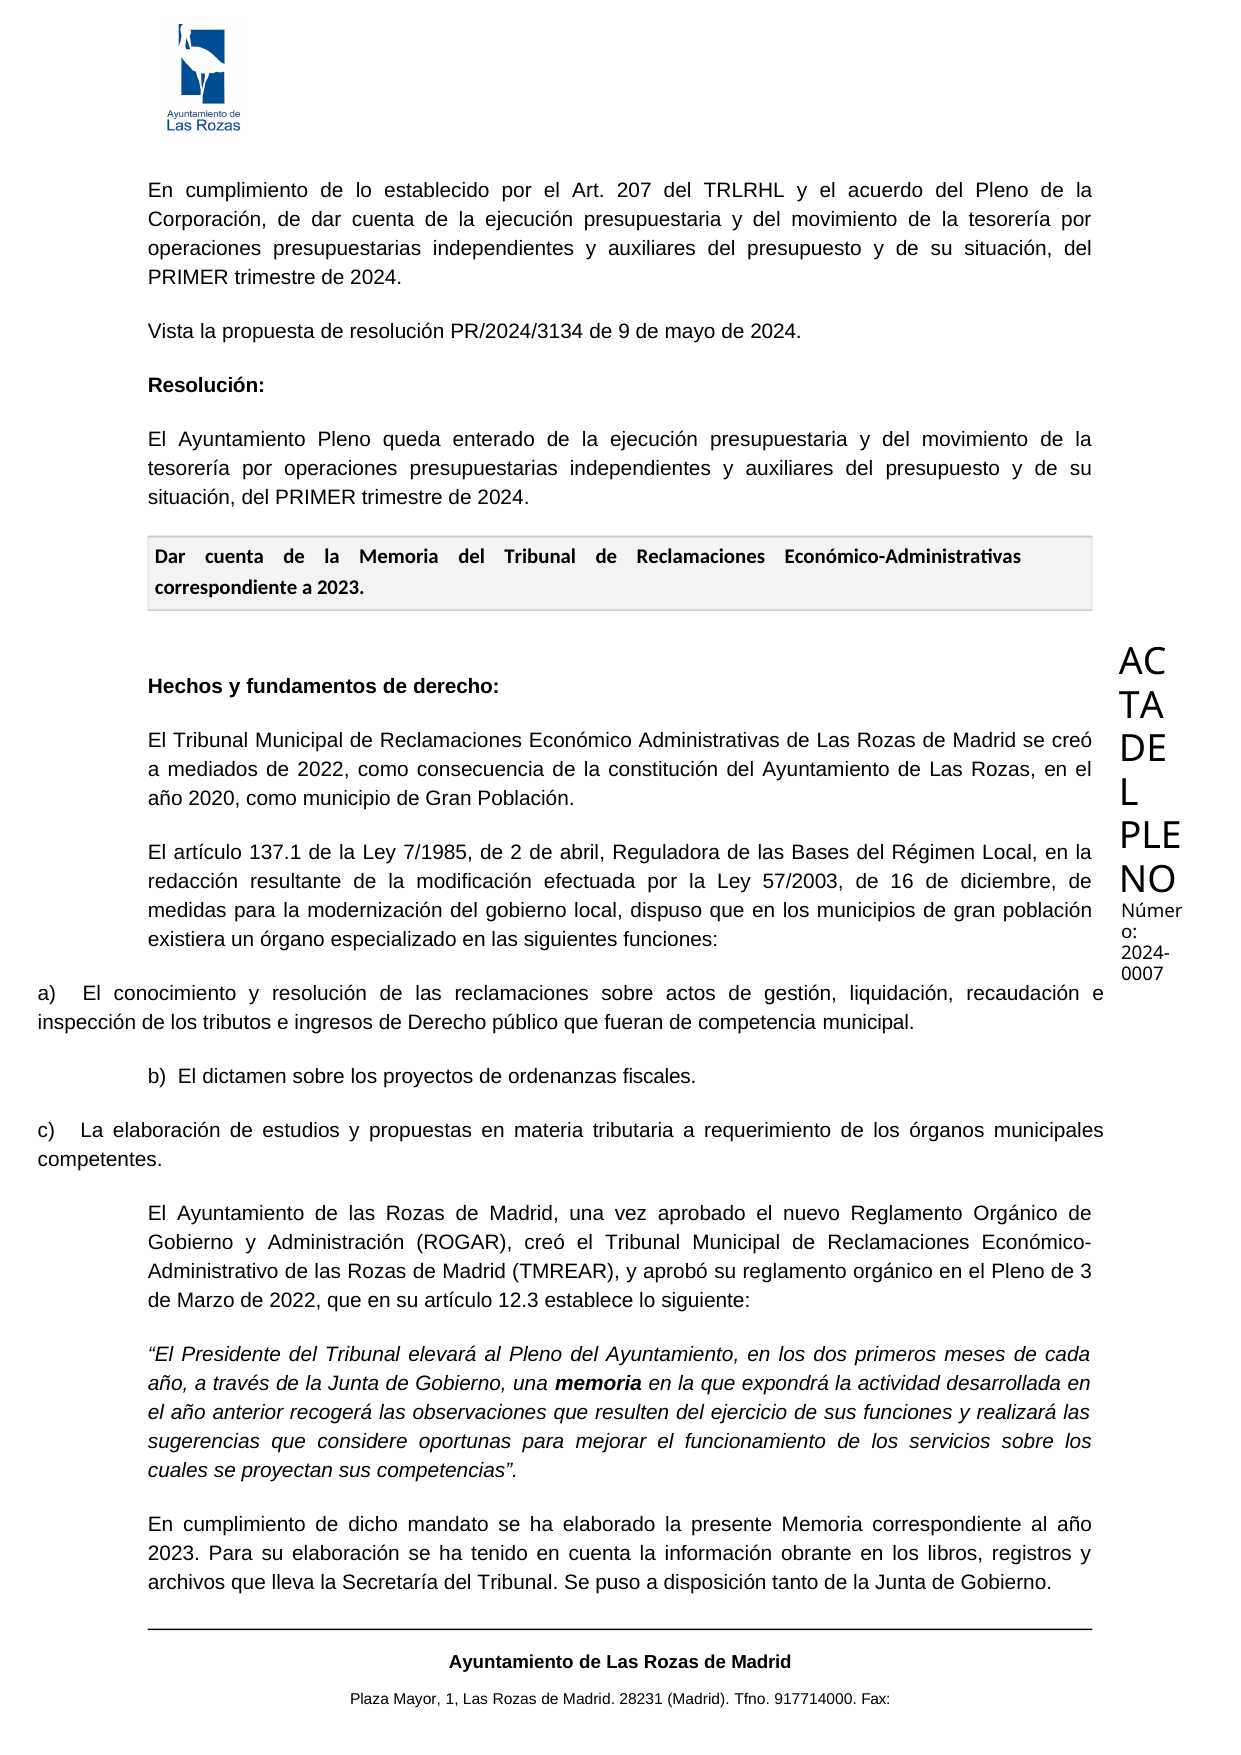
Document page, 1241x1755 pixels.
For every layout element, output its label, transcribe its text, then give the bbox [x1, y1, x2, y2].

text El artículo 137.1 de la Ley 7/1985, de 2 de abril, Reguladora de las Bases del Régimen Local, en la redacción resultante de la modificación efectuada por la Ley 57/2003, de 16 de diciembre, de medidas para la modernización del gobierno local, dispuso que en los municipios de gran población existiera un órgano especializado en las siguientes funciones: [148, 840, 1093, 951]
list El conocimiento y resolución de las reclamaciones sobre actos de gestión, liquidación, recaudación e inspección de los tributos e ingresos de Derecho público que fueran de competencia municipal. [37, 981, 1105, 1034]
text Número: 2024-0007 Fecha: 26/06/2024 [1121, 901, 1185, 985]
text En cumplimiento de lo establecido por el Art. 207 del TRLRHL y el acuerdo del Pleno de la Corporación, de dar cuenta de la ejecución presupuestaria y del movimiento de la tesorería por operaciones presupuestarias independientes y auxiliares del presupuesto y de su situación, del PRIMER trimestre de 2024. [148, 178, 1093, 288]
text “El Presidente del Tribunal elevará al Pleno del Ayuntamiento, en los dos primeros meses de cada año, a través de la Junta de Gobierno, una memoria en la que expondrá la actividad desarrollada en el año anterior recogerá las observaciones que resulten del ejercicio de sus funciones y realizará las sugerencias que considere oportunas para mejorar el funcionamiento de los servicios sobre los cuales se proyectan sus competencias”. [148, 1342, 1093, 1481]
text El Ayuntamiento de las Rozas de Madrid, una vez aprobado el nuevo Reglamento Orgánico de Gobierno y Administración (ROGAR), creó el Tribunal Municipal de Reclamaciones Económico- Administrativo de las Rozas de Madrid (TMREAR), y aprobó su reglamento orgánico en el Pleno de 3 de Marzo de 2022, que en su artículo 12.3 establece lo siguiente: [148, 1201, 1093, 1312]
text ACTA DEL PLENO [1119, 640, 1185, 901]
text En cumplimiento de dicho mandato se ha elaborado la presente Memoria correspondiente al año 2023. Para su elaboración se ha tenido en cuenta la información obrante en los libros, registros y archivos que lleva la Secretaría del Tribunal. Se puso a disposición tanto de la Junta de Gobierno. [148, 1512, 1093, 1593]
subtitle Hechos y fundamentos de derecho: [148, 674, 1105, 698]
list El dictamen sobre los proyectos de ordenanzas fiscales. [148, 1064, 1105, 1088]
subtitle Resolución: [148, 373, 1105, 397]
text Vista la propuesta de resolución PR/2024/3134 de 9 de mayo de 2024. [148, 318, 1105, 342]
text El Ayuntamiento Pleno queda enterado de la ejecución presupuestaria y del movimiento de la tesorería por operaciones presupuestarias independientes y auxiliares del presupuesto y de su situación, del PRIMER trimestre de 2024. [148, 427, 1093, 509]
list La elaboración de estudios y propuestas en materia tributaria a requerimiento de los órganos municipales competentes. [37, 1118, 1105, 1171]
text [1117, 638, 1185, 985]
text El Tribunal Municipal de Reclamaciones Económico Administrativas de Las Rozas de Madrid se creó a mediados de 2022, como consecuencia de la constitución del Ayuntamiento de Las Rozas, en el año 2020, como municipio de Gran Población. [148, 728, 1093, 810]
